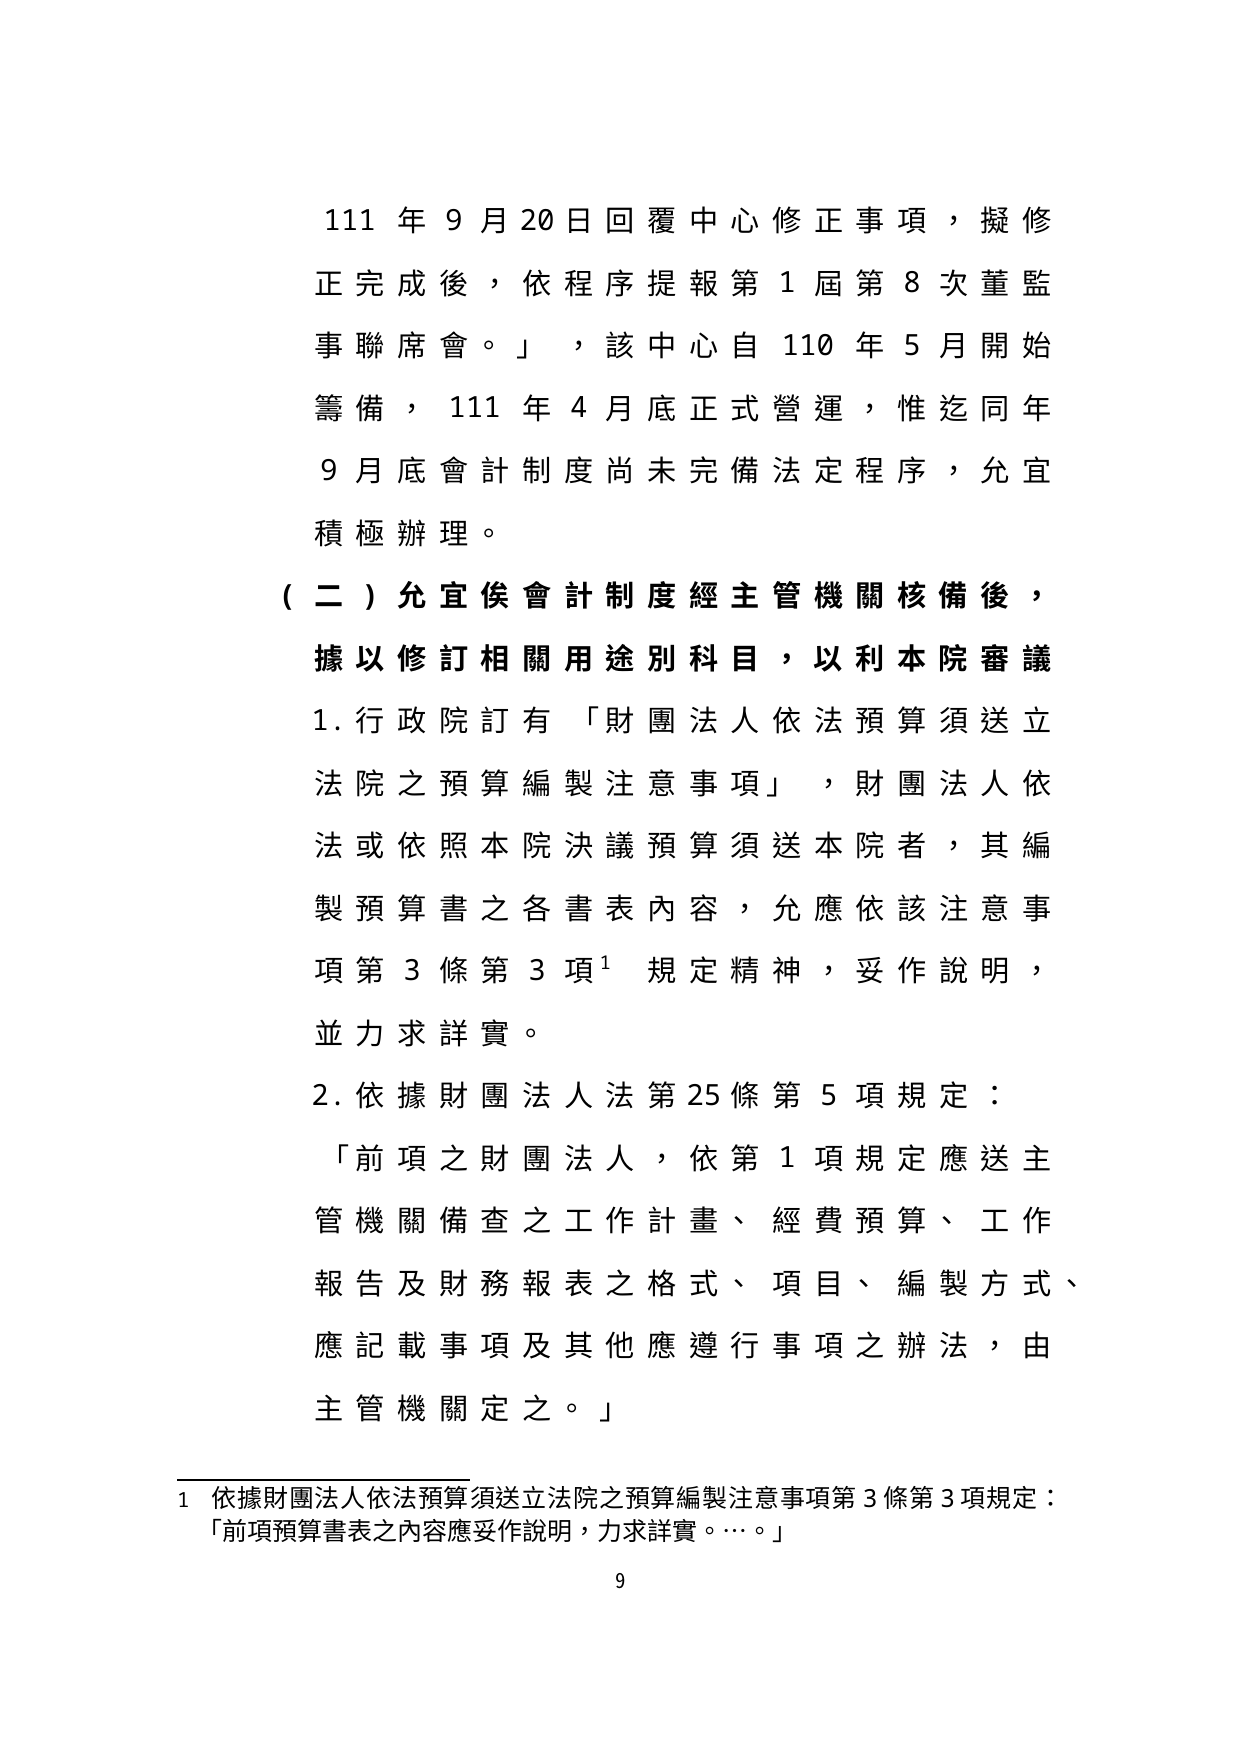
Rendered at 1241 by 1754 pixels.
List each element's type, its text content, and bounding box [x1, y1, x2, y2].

text 1.行政院訂有「財團法人依法預算須送立法院之預算編製注意事項」，財團法人依法或依照本院決議預算須送本院者，其編製預算書之各書表內容，允應依該注意事項第3條第3項規定精神，妥作說明，並力求詳實。 [271, 677, 1058, 1052]
text 111年9月20日回覆中心修正事項，擬修正完成後，依程序提報第1屆第8次董監事聯席會。」，該中心自110年5月開始籌備，111年4月底正式營運，惟迄同年9月底會計制度尚未完備法定程序，允宜積極辦理。 [271, 177, 1058, 552]
text 2.依據財團法人法第25條第5項規定：「前項之財團法人，依第1項規定應送主管機關備查之工作計畫、經費預算、工作報告及財務報表之格式、項目、編製方式、應記載事項及其他應遵行事項之辦法，由主管機關定之。」 [271, 1052, 1058, 1427]
text (二)允宜俟會計制度經主管機關核備後，據以修訂相關用途別科目，以利本院審議 [242, 552, 1058, 677]
text 依據財團法人依法預算須送立法院之預算編製注意事項第3條第3項規定：「前項預算書表之內容應妥作說明，力求詳實。…。」 [177, 1481, 1063, 1547]
